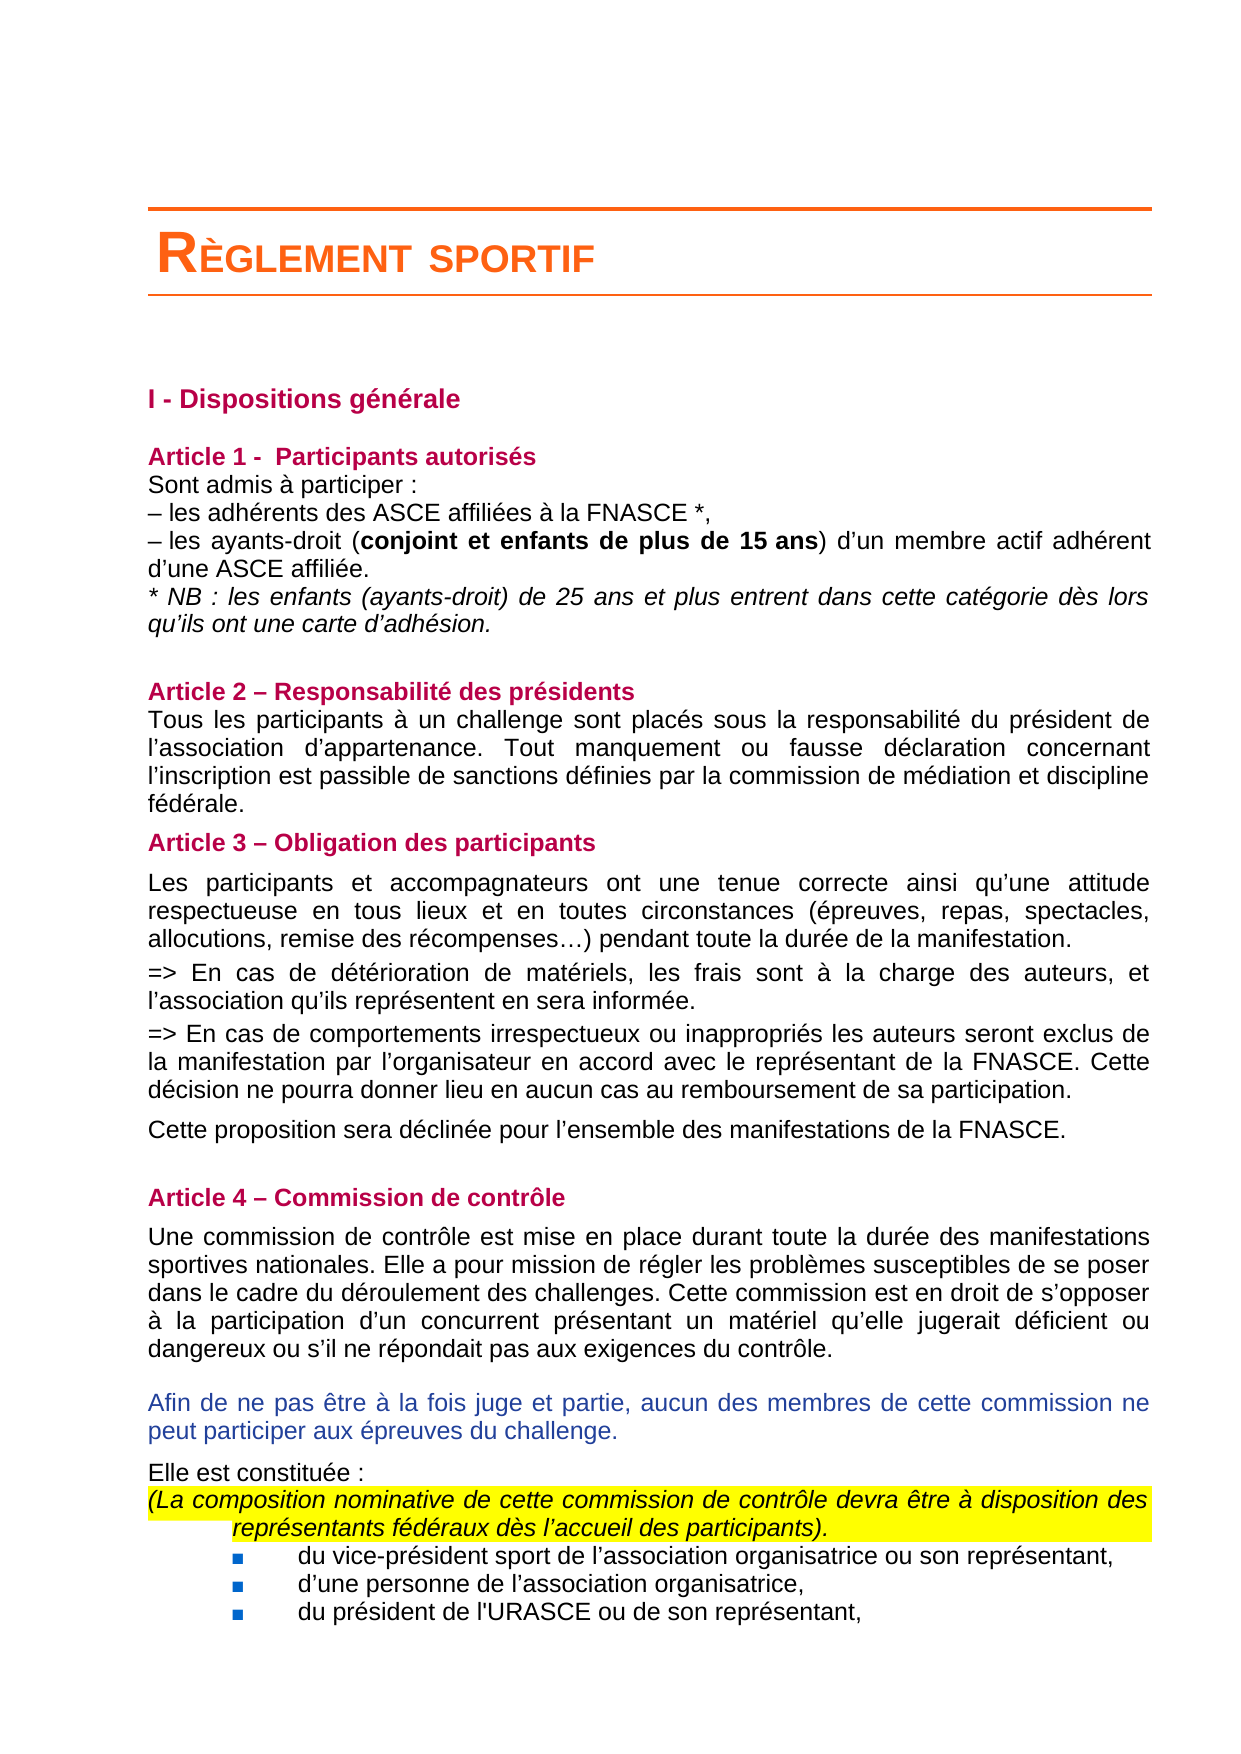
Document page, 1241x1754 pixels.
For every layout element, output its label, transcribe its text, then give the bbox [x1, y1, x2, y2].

text => En cas de détérioration de matériels, les frais sont à la charge des auteurs, et l’association qu’ils représentent en sera informée. [148, 958, 1152, 1014]
text Article 2 – Responsabilité des présidents [148, 678, 1152, 706]
text Sont admis à participer : [148, 471, 1152, 498]
text – les ayants-droit (conjoint et enfants de plus de 15 ans) d’un membre actif adhérent d’une ASCE affiliée. [148, 526, 1152, 582]
text Une commission de contrôle est mise en place durant toute la durée des manifestations sportives nationales. Elle a pour mission de régler les problèmes susceptibles de se poser dans le cadre du déroulement des challenges. Cette commission est en droit de s’opposer à la participation d’un concurrent présentant un matériel qu’elle jugerait déficient ou dangereux ou s’il ne répondait pas aux exigences du contrôle. [148, 1223, 1152, 1363]
text (La composition nominative de cette commission de contrôle devra être à disposition des représentants fédéraux dès l’accueil des participants). [148, 1486, 1152, 1542]
text Afin de ne pas être à la fois juge et partie, aucun des membres de cette commission ne peut participer aux épreuves du challenge. [148, 1388, 1152, 1444]
text Article 1 - Participants autorisés [148, 443, 1152, 471]
subtitle Règlement sportif [148, 211, 1152, 294]
text I - Dispositions générale [148, 384, 1152, 415]
text * NB : les enfants (ayants-droit) de 25 ans et plus entrent dans cette catégorie dès lors qu’ils ont une carte d’adhésion. [148, 582, 1152, 638]
text Cette proposition sera déclinée pour l’ensemble des manifestations de la FNASCE. [148, 1116, 1152, 1144]
list du président de l'URASCE ou de son représentant, [233, 1598, 1152, 1626]
text Elle est constituée : [148, 1458, 1152, 1486]
text => En cas de comportements irrespectueux ou inappropriés les auteurs seront exclus de la manifestation par l’organisateur en accord avec le représentant de la FNASCE. Cette décision ne pourra donner lieu en aucun cas au remboursement de sa participation. [148, 1020, 1152, 1104]
text – les adhérents des ASCE affiliées à la FNASCE *, [148, 498, 1152, 526]
subtitle Article 3 – Obligation des participants [148, 829, 1152, 857]
text Les participants et accompagnateurs ont une tenue correcte ainsi qu’une attitude respectueuse en tous lieux et en toutes circonstances (épreuves, repas, spectacles, allocutions, remise des récompenses…) pendant toute la durée de la manifestation. [148, 869, 1152, 953]
text Tous les participants à un challenge sont placés sous la responsabilité du président de l’association d’appartenance. Tout manquement ou fausse déclaration concernant l’inscription est passible de sanctions définies par la commission de médiation et discipline fédérale. [148, 706, 1152, 817]
list du vice-président sport de l’association organisatrice ou son représentant, [233, 1542, 1152, 1570]
list d’une personne de l’association organisatrice, [233, 1570, 1152, 1598]
text Article 4 – Commission de contrôle [148, 1183, 1152, 1211]
